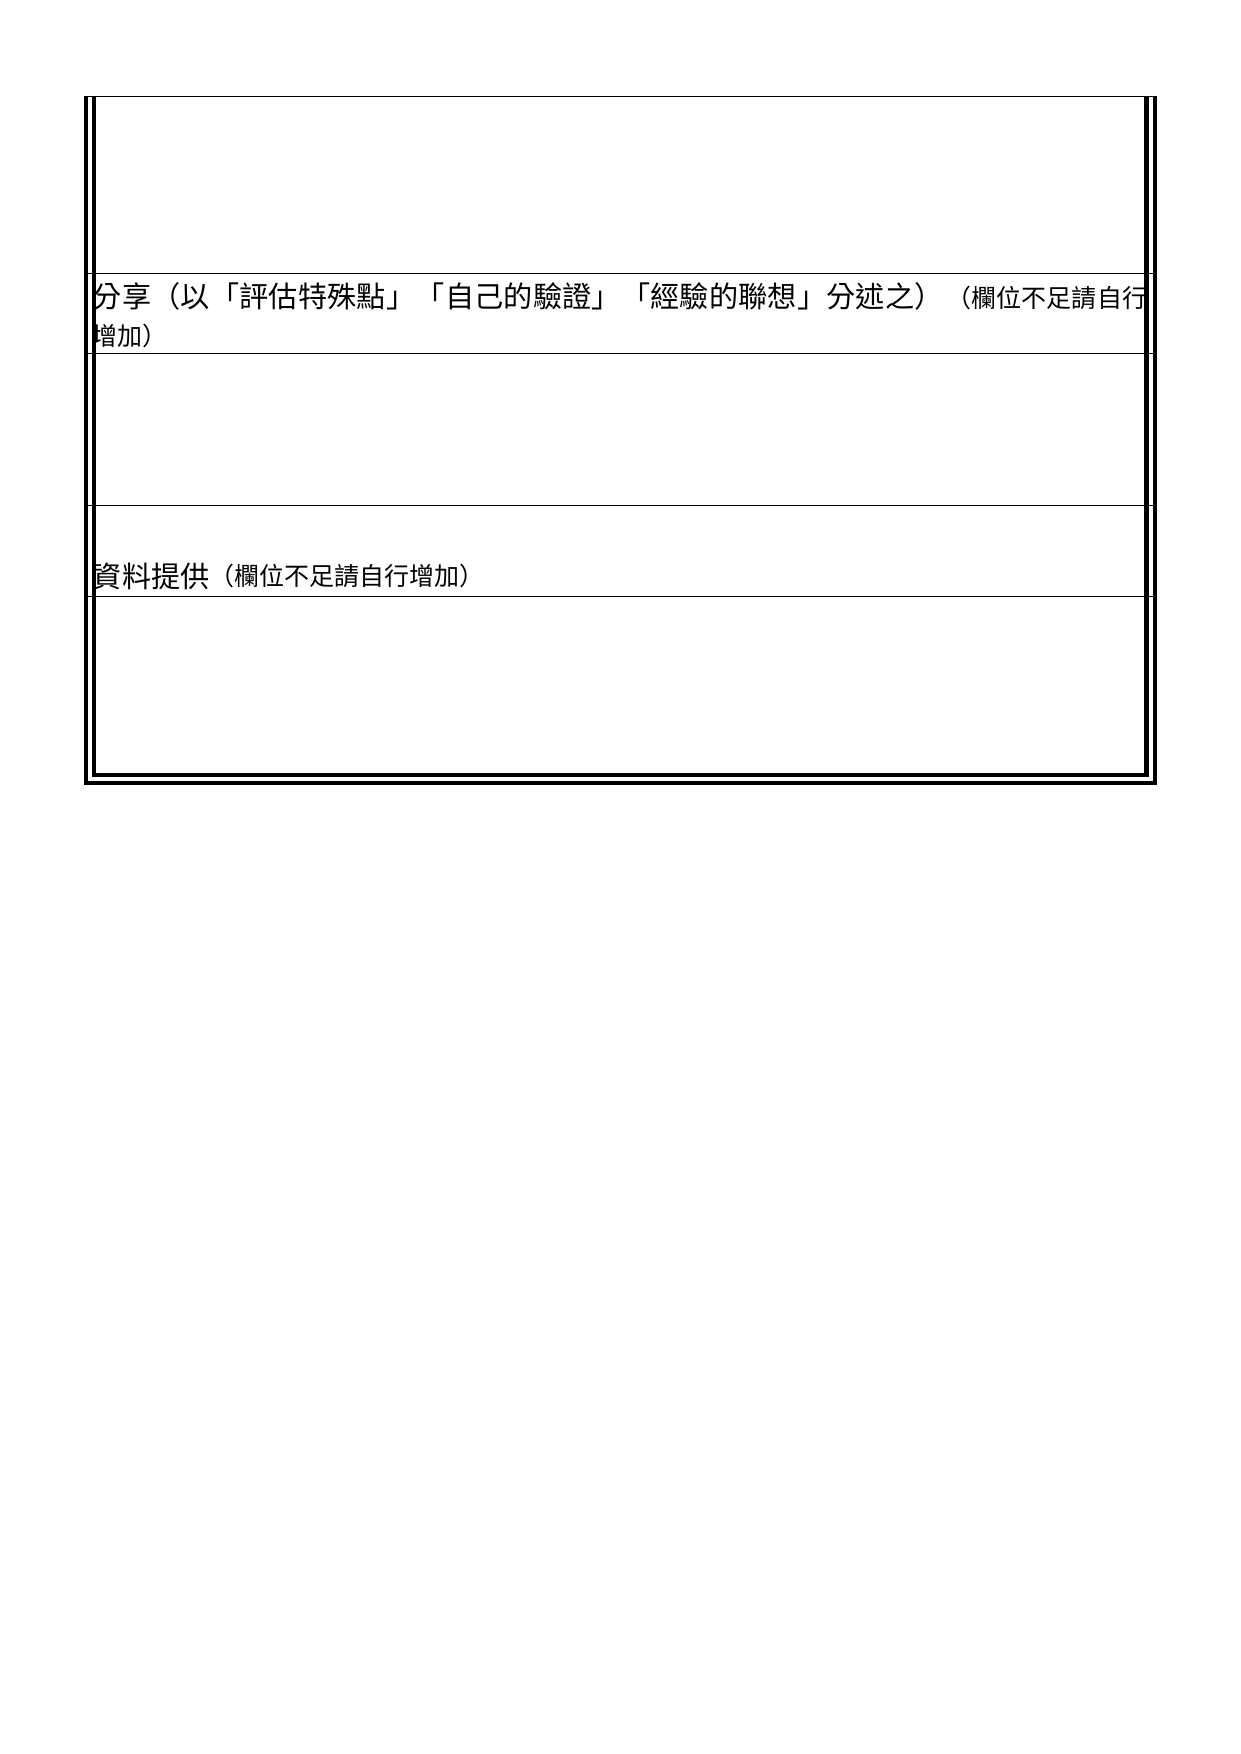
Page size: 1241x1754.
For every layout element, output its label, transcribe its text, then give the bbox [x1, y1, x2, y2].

table_cell 資料提供（欄位不足請自行增加） [96, 506, 1144, 596]
table_cell [96, 97, 1144, 273]
table_cell [96, 597, 1144, 773]
table_cell 分享（以「評估特殊點」「自己的驗證」「經驗的聯想」分述之）（欄位不足請自行增加） [96, 274, 1144, 352]
table_cell [96, 354, 1144, 505]
